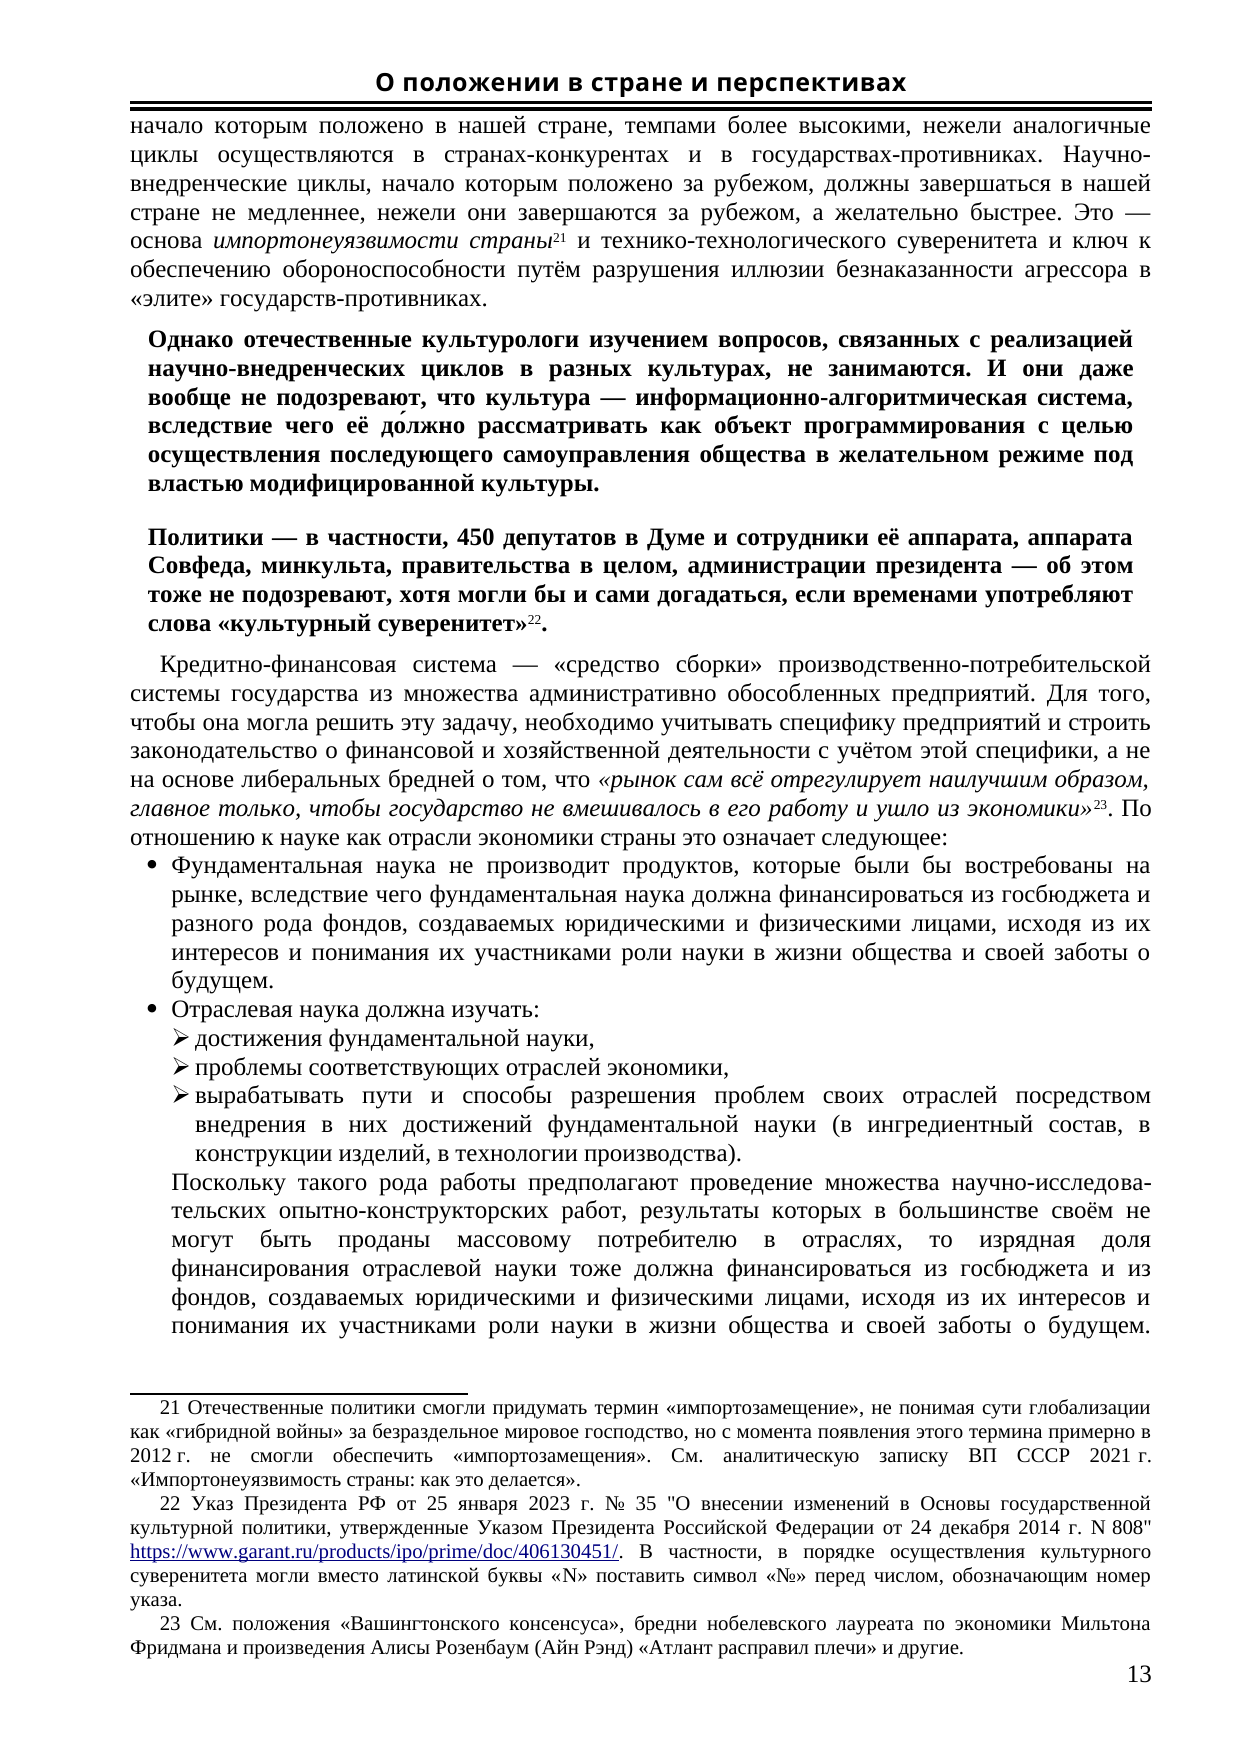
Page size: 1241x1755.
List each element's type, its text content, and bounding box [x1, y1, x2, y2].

list Фундаментальная наука не производит продуктов, которые были бы востребованы на рынке, вследствие чего фундаментальная наука должна финансироваться из госбюджета и разного рода фондов, создаваемых юридическими и физическими лицами, исходя из их интересов и понимания их участниками роли науки в жизни общества и своей заботы о будущем. [148, 851, 1152, 994]
text Политики — в частности, 450 депутатов в Думе и сотрудники её аппарата, аппарата Совфеда, минкульта, правительства в целом, администрации президента — об этом тоже не подозревают, хотя могли бы и сами догадаться, если временами употребляют слова «культурный суверенитет». [148, 522, 1134, 637]
text начало которым положено в нашей стране, темпами более высокими, нежели аналогичные циклы осуществляются в странах-конкурентах и в государствах-противниках. Научно-внедренческие циклы, начало которым положено за рубежом, должны завершаться в нашей стране не медленнее, нежели они завершаются за рубежом, а желательно быстрее. Это — основа импортонеуязвимости страны и технико-технологического суверенитета и ключ к обеспечению обороноспособности путём разрушения иллюзии безнаказанности агрессора в «элите» государств-противниках. [130, 111, 1152, 312]
text Поскольку такого рода работы предполагают проведение множества научно-исследо­ва­тельских опытно-конструкторских работ, результаты которых в большинстве своём не могут быть проданы массовому потребителю в отраслях, то изрядная доля финансирования отраслевой науки тоже должна финансироваться из госбюджета и из фондов, создаваемых юридическими и физическими лицами, исходя из их интересов и понимания их участниками роли науки в жизни общества и своей заботы о будущем. [171, 1167, 1152, 1339]
text Указ Президента РФ от 25 января 2023 г. № 35 "О внесении изменений в Основы государственной культурной политики, утвержденные Указом Президента Российской Федерации от 24 декабря 2014 г. N 808" https://www.garant.ru/products/ipo/prime/doc/406130451/. В частности, в порядке осуществления культурного суверенитета могли вместо латинской буквы «N» поставить символ «№» перед числом, обозначающим номер указа. [130, 1491, 1152, 1611]
list проблемы соответствующих отраслей экономики, [171, 1052, 1152, 1081]
text Кредитно-финансовая система — «средство сборки» производственно-потребительской сис­темы государства из множества административно обособленных предприятий. Для того, чтобы она могла решить эту задачу, необходимо учитывать специфику предприятий и строить законодательство о финансовой и хозяйственной деятельности с учётом этой специфики, а не на основе либеральных бредней о том, что «рынок сам всё отрегулирует наилучшим образом, главное только, чтобы государство не вмешивалось в его работу и ушло из экономики». По отношению к науке как отрасли экономики страны это означает следующее: [130, 649, 1152, 851]
list вырабатывать пути и способы разрешения проблем своих отраслей посредством внедрения в них достижений фундаментальной науки (в ингредиентный состав, в конструкции изделий, в технологии производства). [171, 1081, 1152, 1167]
list достижения фундаментальной науки, [171, 1023, 1152, 1052]
text Отечественные политики смогли придумать термин «импортозамещение», не понимая сути глобализации как «гибридной войны» за безраздельное мировое господство, но с момента появления этого термина примерно в 2012 г. не смогли обеспечить «импортозамещения». См. аналитическую записку ВП СССР 2021 г. «Импортонеуязвимость страны: как это делается». [130, 1394, 1152, 1491]
text См. положения «Вашингтонского консенсуса», бредни нобелевского лауреата по экономики Мильтона Фридмана и произведения Алисы Розенбаум (Айн Рэнд) «Атлант расправил плечи» и другие. [130, 1611, 1152, 1659]
text Однако отечественные культурологи изучением вопросов, связанных с реализацией научно-внедренческих циклов в разных культурах, не занимаются. И они даже вообще не подозревают, что культура — информационно-алгоритмическая система, вследствие чего её до́лжно рассматривать как объект программирования с целью осуществления последующего самоуправления общества в желательном режиме под властью модифицированной культуры. [148, 324, 1134, 497]
list Отраслевая наука должна изучать: [148, 994, 1152, 1023]
